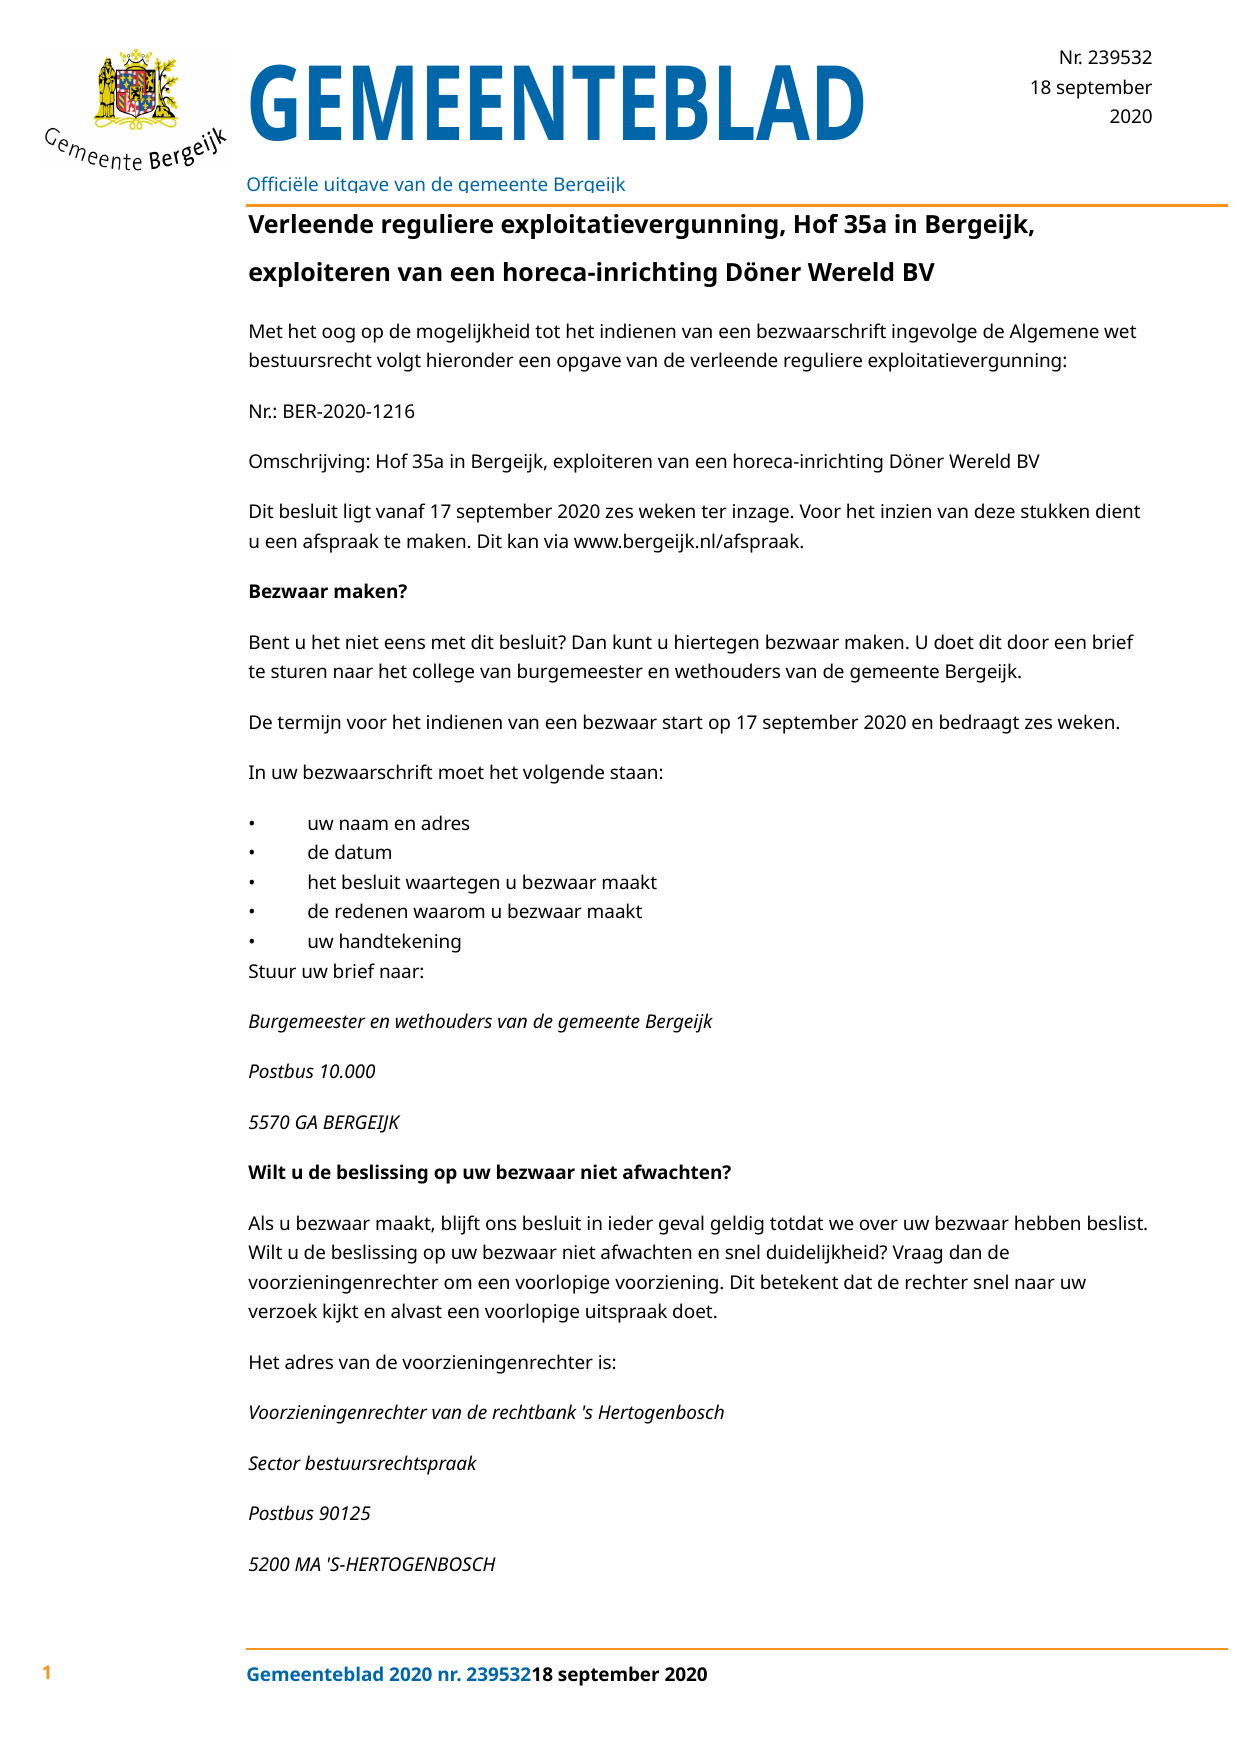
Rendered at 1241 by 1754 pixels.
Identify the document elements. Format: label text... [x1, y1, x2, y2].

text Met het oog op de mogelijkheid tot het indienen van een bezwaarschrift ingevolge de Algemene wet bestuursrecht volgt hieronder een opgave van de verleende reguliere exploitatievergunning: [248, 318, 1152, 373]
list de datum [248, 839, 1152, 865]
text Verleende reguliere exploitatievergunning, Hof 35a in Bergeijk, exploiteren van een horeca-inrichting Döner Wereld BV [248, 207, 1152, 288]
text Postbus 10.000 [248, 1059, 1152, 1084]
list uw handtekening [248, 928, 1152, 954]
text 5570 GA BERGEIJK [248, 1109, 1152, 1135]
text Bezwaar maken? [248, 579, 1152, 604]
list de redenen waarom u bezwaar maakt [248, 899, 1152, 924]
text Dit besluit ligt vanaf 17 september 2020 zes weken ter inzage. Voor het inzien van deze stukken dient u een afspraak te maken. Dit kan via www.bergeijk.nl/afspraak. [248, 499, 1152, 554]
text Als u bezwaar maakt, blijft ons besluit in ieder geval geldig totdat we over uw bezwaar hebben beslist. Wilt u de beslissing op uw bezwaar niet afwachten en snel duidelijkheid? Vraag dan de voorzieningenrechter om een voorlopige voorziening. Dit betekent dat de rechter snel naar uw verzoek kijkt en alvast een voorlopige uitspraak doet. [248, 1210, 1152, 1324]
text Nr.: BER-2020-1216 [248, 398, 1152, 424]
text Voorzieningenrechter van de rechtbank 's Hertogenbosch [248, 1399, 1152, 1425]
text Omschrijving: Hof 35a in Bergeijk, exploiteren van een horeca-inrichting Döner Wereld BV [248, 448, 1152, 474]
text Burgemeester en wethouders van de gemeente Bergeijk [248, 1008, 1152, 1034]
text Stuur uw brief naar: [248, 958, 1152, 984]
picture [41, 47, 231, 172]
list het besluit waartegen u bezwaar maakt [248, 869, 1152, 895]
text De termijn voor het indienen van een bezwaar start op 17 september 2020 en bedraagt zes weken. [248, 709, 1152, 735]
text Postbus 90125 [248, 1500, 1152, 1526]
text Wilt u de beslissing op uw bezwaar niet afwachten? [248, 1159, 1152, 1185]
text Het adres van de voorzieningenrechter is: [248, 1349, 1152, 1375]
text Sector bestuursrechtspraak [248, 1450, 1152, 1476]
text Bent u het niet eens met dit besluit? Dan kunt u hiertegen bezwaar maken. U doet dit door een brief te sturen naar het college van burgemeester en wethouders van de gemeente Bergeijk. [248, 629, 1152, 684]
list uw naam en adres [248, 810, 1152, 836]
text 5200 MA 'S-HERTOGENBOSCH [248, 1551, 1152, 1577]
text In uw bezwaarschrift moet het volgende staan: [248, 759, 1152, 785]
